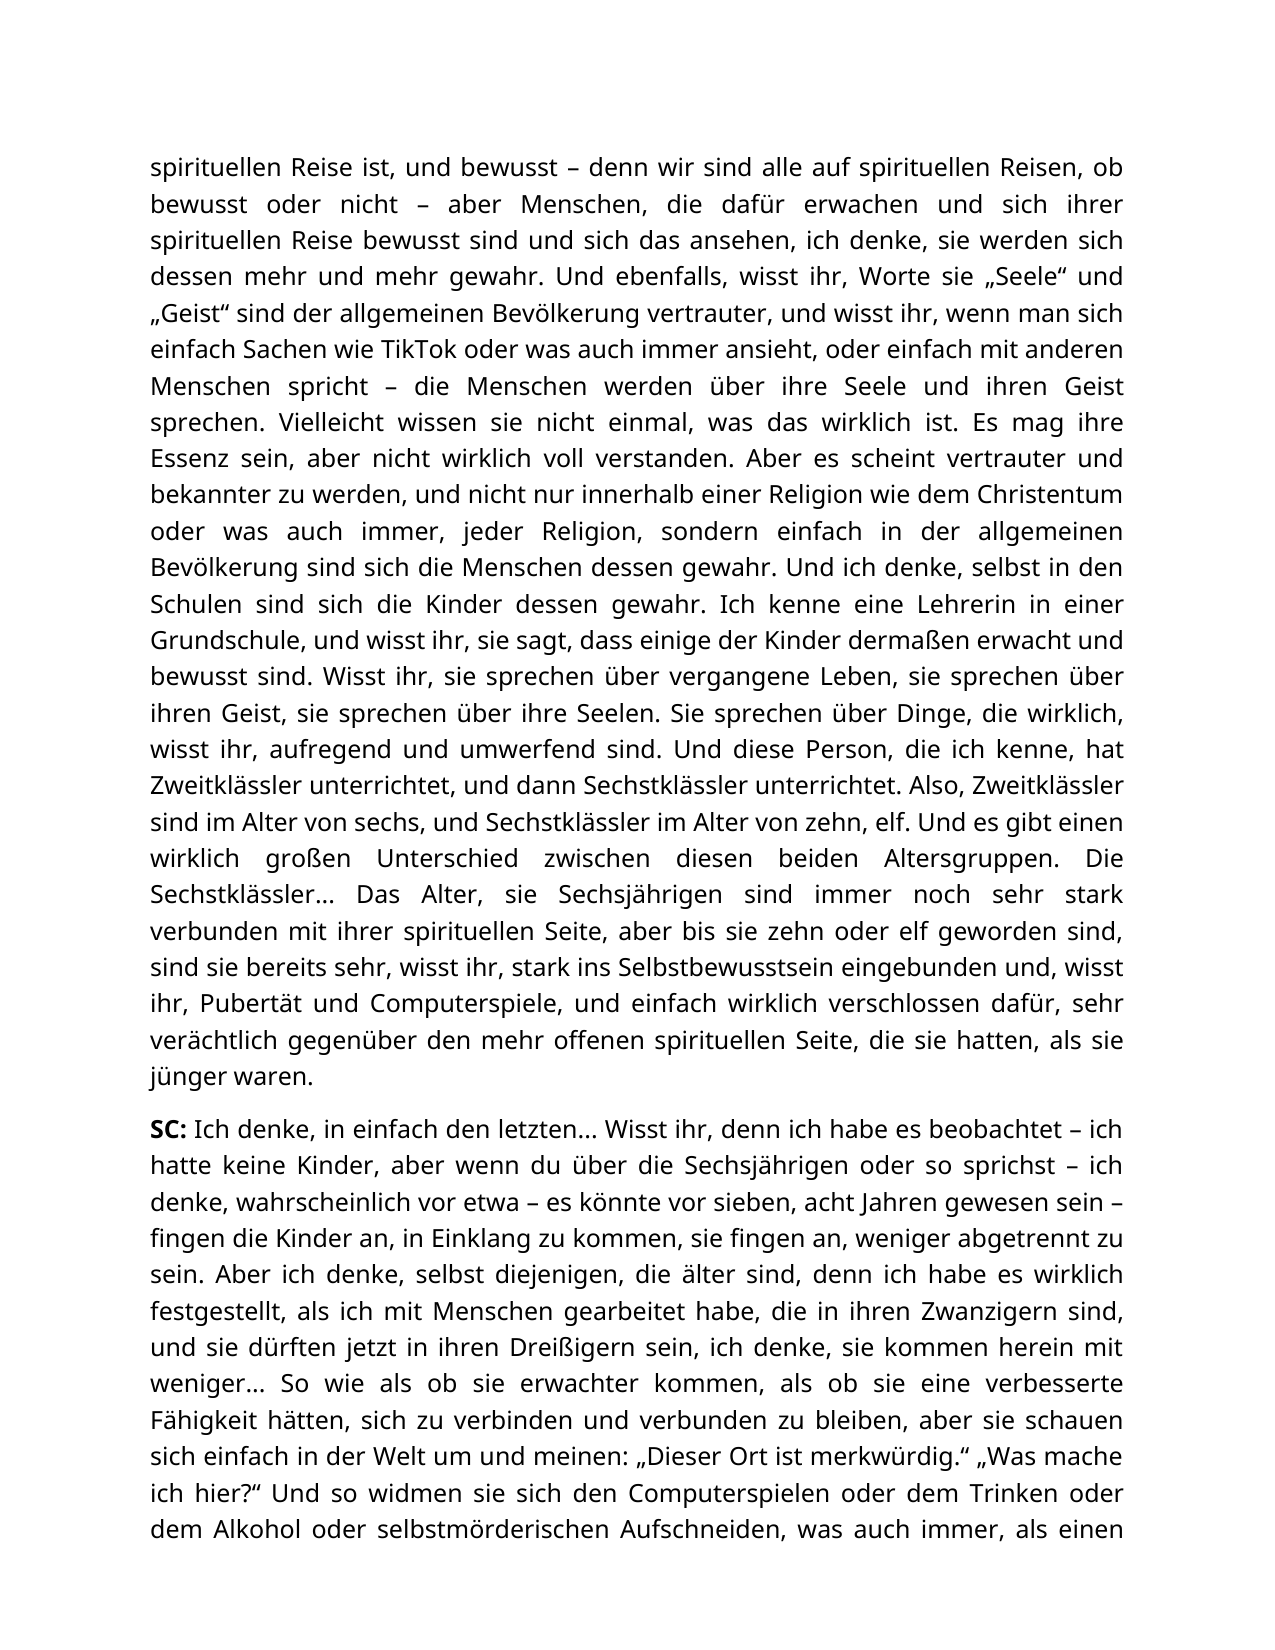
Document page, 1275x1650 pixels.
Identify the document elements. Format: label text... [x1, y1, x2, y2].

text spirituellen Reise ist, und bewusst – denn wir sind alle auf spirituellen Reisen, ob bewusst oder nicht – aber Menschen, die dafür erwachen und sich ihrer spirituellen Reise bewusst sind und sich das ansehen, ich denke, sie werden sich dessen mehr und mehr gewahr. Und ebenfalls, wisst ihr, Worte sie „Seele“ und „Geist“ sind der allgemeinen Bevölkerung vertrauter, und wisst ihr, wenn man sich einfach Sachen wie TikTok oder was auch immer ansieht, oder einfach mit anderen Menschen spricht – die Menschen werden über ihre Seele und ihren Geist sprechen. Vielleicht wissen sie nicht einmal, was das wirklich ist. Es mag ihre Essenz sein, aber nicht wirklich voll verstanden. Aber es scheint vertrauter und bekannter zu werden, und nicht nur innerhalb einer Religion wie dem Christentum oder was auch immer, jeder Religion, sondern einfach in der allgemeinen Bevölkerung sind sich die Menschen dessen gewahr. Und ich denke, selbst in den Schulen sind sich die Kinder dessen gewahr. Ich kenne eine Lehrerin in einer Grundschule, und wisst ihr, sie sagt, dass einige der Kinder dermaßen erwacht und bewusst sind. Wisst ihr, sie sprechen über vergangene Leben, sie sprechen über ihren Geist, sie sprechen über ihre Seelen. Sie sprechen über Dinge, die wirklich, wisst ihr, aufregend und umwerfend sind. Und diese Person, die ich kenne, hat Zweitklässler unterrichtet, und dann Sechstklässler unterrichtet. Also, Zweitklässler sind im Alter von sechs, und Sechstklässler im Alter von zehn, elf. Und es gibt einen wirklich großen Unterschied zwischen diesen beiden Altersgruppen. Die Sechstklässler... Das Alter, sie Sechsjährigen sind immer noch sehr stark verbunden mit ihrer spirituellen Seite, aber bis sie zehn oder elf geworden sind, sind sie bereits sehr, wisst ihr, stark ins Selbstbewusstsein eingebunden und, wisst ihr, Pubertät und Computerspiele, und einfach wirklich verschlossen dafür, sehr verächtlich gegenüber den mehr offenen spirituellen Seite, die sie hatten, als sie jünger waren. [150, 150, 1125, 1093]
text SC: Ich denke, in einfach den letzten... Wisst ihr, denn ich habe es beobachtet – ich hatte keine Kinder, aber wenn du über die Sechsjährigen oder so sprichst – ich denke, wahrscheinlich vor etwa – es könnte vor sieben, acht Jahren gewesen sein – fingen die Kinder an, in Einklang zu kommen, sie fingen an, weniger abgetrennt zu sein. Aber ich denke, selbst diejenigen, die älter sind, denn ich habe es wirklich festgestellt, als ich mit Menschen gearbeitet habe, die in ihren Zwanzigern sind, und sie dürften jetzt in ihren Dreißigern sein, ich denke, sie kommen herein mit weniger... So wie als ob sie erwachter kommen, als ob sie eine verbesserte Fähigkeit hätten, sich zu verbinden und verbunden zu bleiben, aber sie schauen sich einfach in der Welt um und meinen: „Dieser Ort ist merkwürdig.“ „Was mache ich hier?“ Und so widmen sie sich den Computerspielen oder dem Trinken oder dem Alkohol oder selbstmörderischen Aufschneiden, was auch immer, als einen [150, 1112, 1125, 1546]
